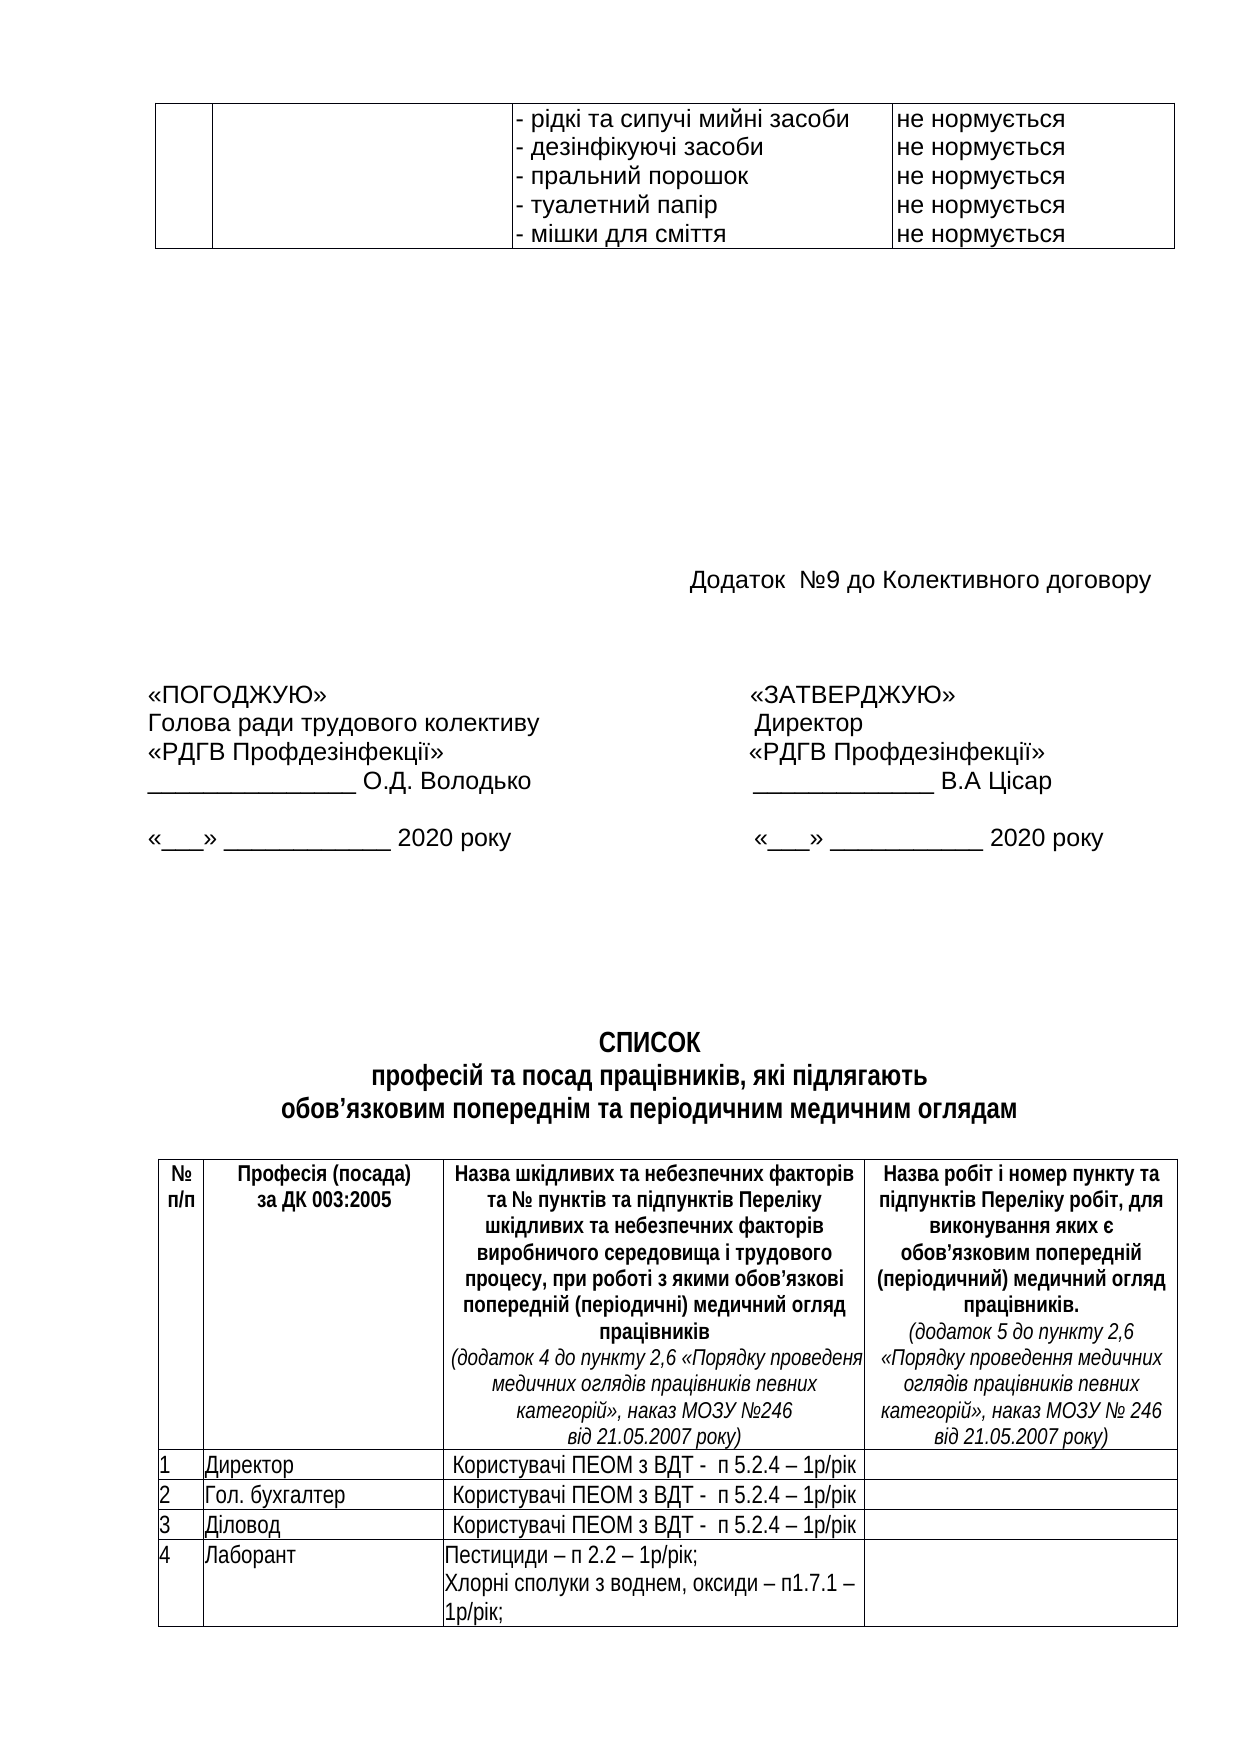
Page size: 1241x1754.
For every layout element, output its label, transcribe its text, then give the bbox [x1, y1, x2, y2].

table_cell Користувачі ПЕОМ з ВДТ - п 5.2.4 – 1р/рік [444, 1510, 864, 1538]
table_cell 4 [159, 1540, 203, 1626]
table_cell [213, 104, 512, 247]
text СПИСОК [148, 1025, 1152, 1058]
text _______________ О.Д. Володько _____________ В.А Цісар [148, 766, 1152, 795]
table_cell Лаборант [204, 1540, 443, 1626]
table_header № п/п [159, 1160, 203, 1449]
table_cell 2 [159, 1480, 203, 1509]
text «ПОГОДЖУЮ» «ЗАТВЕРДЖУЮ» [148, 680, 1152, 708]
text Додаток №9 до Колективного договору [148, 565, 1152, 593]
table_cell [865, 1480, 1177, 1509]
table_cell не нормується не нормується не нормується не нормується не нормується [893, 104, 1174, 247]
table_cell [156, 104, 212, 247]
text Голова ради трудового колективу Директор [148, 708, 1152, 737]
table_header Назва шкідливих та небезпечних факторів та № пунктів та підпунктів Переліку шкідливих та небезпечних факторів виробничого середовища і трудового процесу, при роботі з якими обов’язкові попередній (періодичні) медичний огляд працівників (додаток 4 до пункту 2,6 «Порядку проведеня медичних оглядів працівників певних категорій», наказ МОЗУ №246 від 21.05.2007 року) [444, 1160, 864, 1449]
table_cell Діловод [204, 1510, 443, 1538]
table_cell [865, 1540, 1177, 1626]
table_cell Користувачі ПЕОМ з ВДТ - п 5.2.4 – 1р/рік [444, 1480, 864, 1509]
text обов’язковим попереднім та періодичним медичним оглядам [148, 1092, 1152, 1125]
table_cell 3 [159, 1510, 203, 1538]
table_cell Гол. бухгалтер [204, 1480, 443, 1509]
table_cell [865, 1510, 1177, 1538]
text «___» ____________ 2020 року «___» ___________ 2020 року [148, 823, 1152, 852]
table_cell Пестициди – п 2.2 – 1р/рік; Хлорні сполуки з воднем, оксиди – п1.7.1 – 1р/рік; [444, 1540, 864, 1626]
table_cell [865, 1450, 1177, 1479]
table_header Професія (посада) за ДК 003:2005 [204, 1160, 443, 1449]
table_cell Директор [204, 1450, 443, 1479]
table_cell Користувачі ПЕОМ з ВДТ - п 5.2.4 – 1р/рік [444, 1450, 864, 1479]
text «РДГВ Профдезінфекції» «РДГВ Профдезінфекції» [148, 737, 1152, 766]
table_cell 1 [159, 1450, 203, 1479]
text професій та посад працівників, які підлягають [148, 1058, 1152, 1092]
table_header Назва робіт і номер пункту та підпунктів Переліку робіт, для виконування яких є обов’язковим попередній (періодичний) медичний огляд працівників. (додаток 5 до пункту 2,6 «Порядку проведення медичних оглядів працівників певних категорій», наказ МОЗУ № 246 від 21.05.2007 року) [865, 1160, 1177, 1449]
table_cell - рідкі та сипучі мийні засоби - дезінфікуючі засоби - пральний порошок - туалетний папір - мішки для сміття [513, 104, 892, 247]
